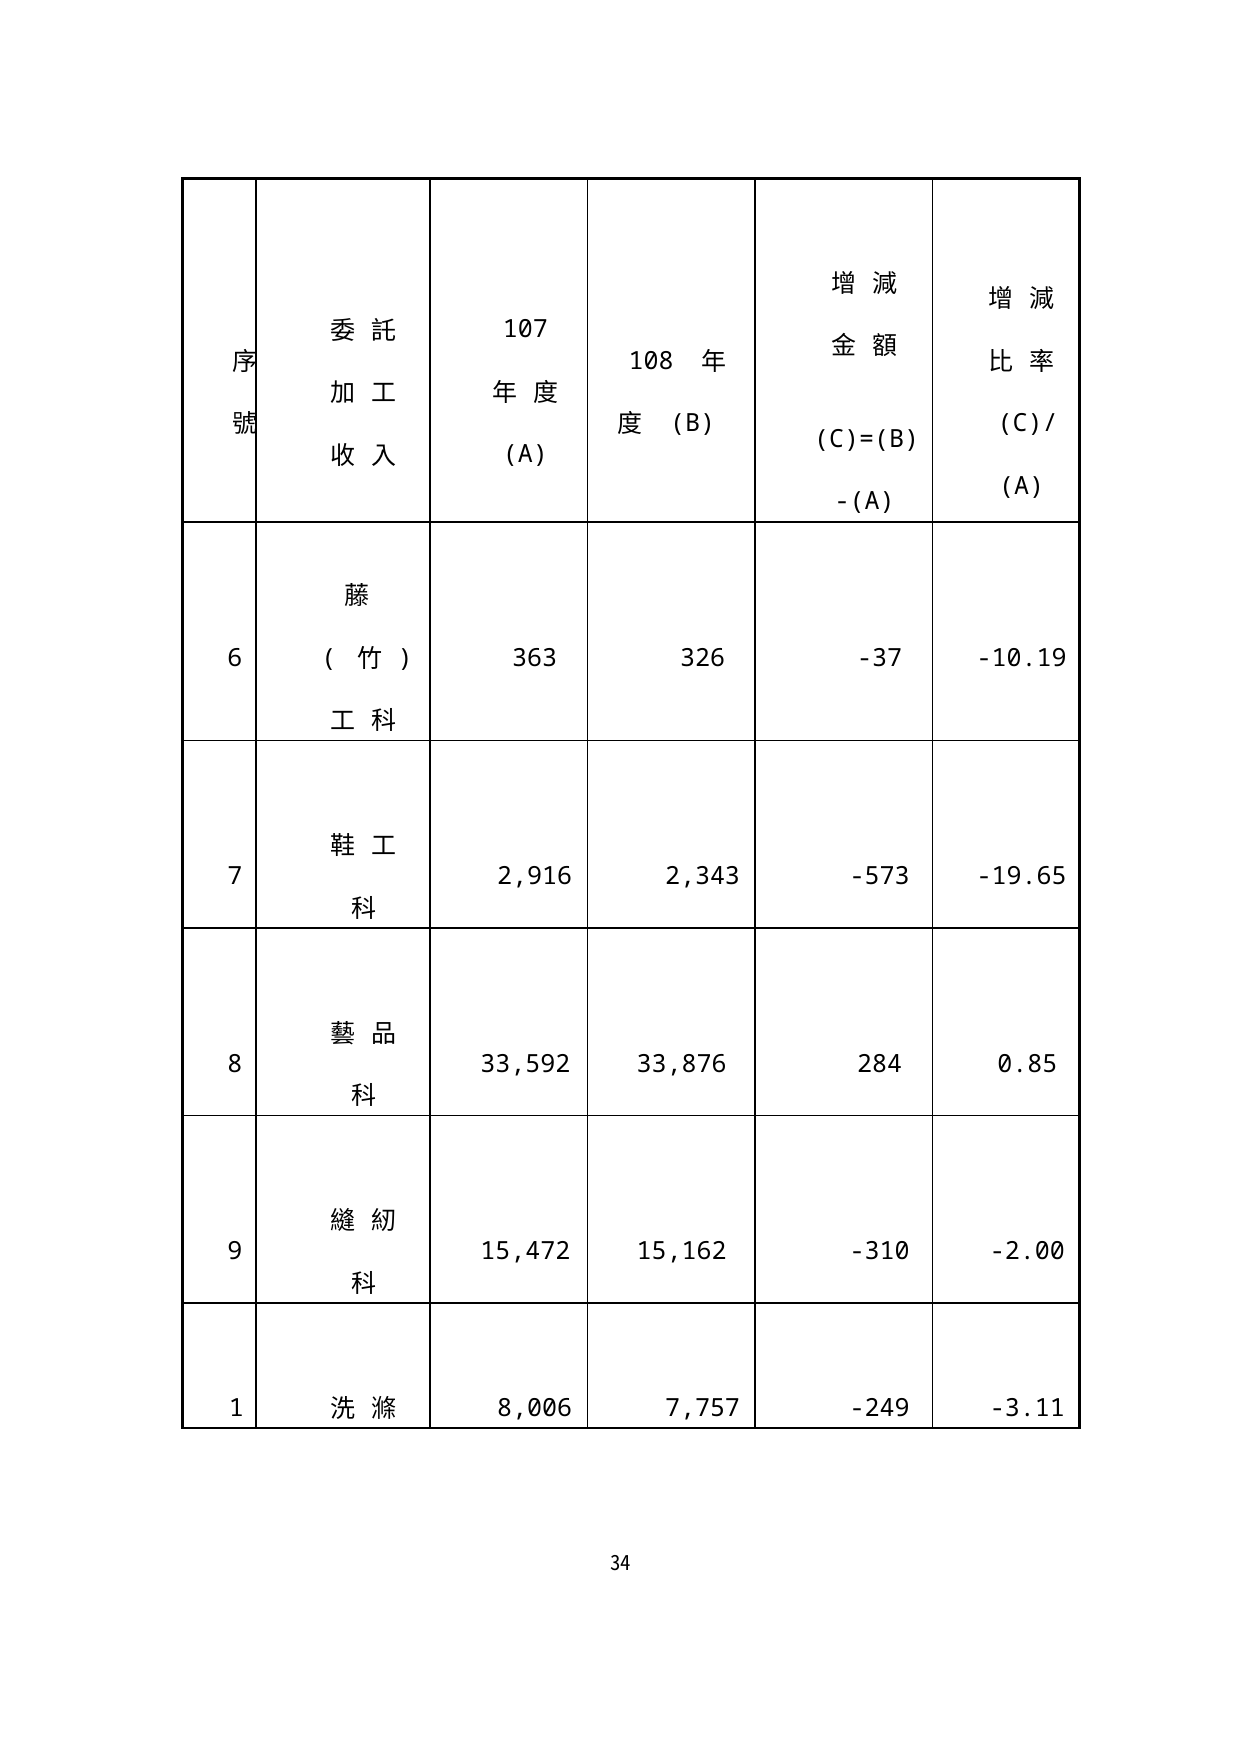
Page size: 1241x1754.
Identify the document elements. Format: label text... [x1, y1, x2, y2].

table_cell 6 [184, 523, 255, 740]
table_header 委託加工收入 [257, 180, 429, 521]
table_cell 縫紉科 [257, 1116, 429, 1302]
table_header 增減比率(C)/(A) [933, 180, 1078, 521]
table_cell 284 [756, 929, 932, 1115]
table_cell -573 [756, 741, 932, 927]
table_cell 洗滌 [257, 1304, 429, 1427]
table_cell -249 [756, 1304, 932, 1427]
table_cell 鞋工科 [257, 741, 429, 927]
table_cell -3.11 [933, 1304, 1078, 1427]
table_cell 15,162 [588, 1116, 754, 1302]
table_cell 藝品科 [257, 929, 429, 1115]
table_cell -2.00 [933, 1116, 1078, 1302]
table_cell 2,916 [431, 741, 587, 927]
table_cell 1 [184, 1304, 255, 1427]
table_cell 藤(竹)工科 [257, 523, 429, 740]
table_cell 33,876 [588, 929, 754, 1115]
table_cell -19.65 [933, 741, 1078, 927]
table_cell -37 [756, 523, 932, 740]
table_cell 326 [588, 523, 754, 740]
table_cell 0.85 [933, 929, 1078, 1115]
table_cell 7,757 [588, 1304, 754, 1427]
table_cell -10.19 [933, 523, 1078, 740]
table_cell 2,343 [588, 741, 754, 927]
table_header 增減金額 (C)=(B)-(A) [756, 180, 932, 521]
table_cell 33,592 [431, 929, 587, 1115]
table_cell 9 [184, 1116, 255, 1302]
table_cell 8 [184, 929, 255, 1115]
table_cell 8,006 [431, 1304, 587, 1427]
table_cell -310 [756, 1116, 932, 1302]
table_header 108年度(B) [588, 180, 754, 521]
table_header 序號 [184, 180, 255, 521]
table_cell 15,472 [431, 1116, 587, 1302]
table_cell 7 [184, 741, 255, 927]
table_header 107年度(A) [431, 180, 587, 521]
table_cell 363 [431, 523, 587, 740]
